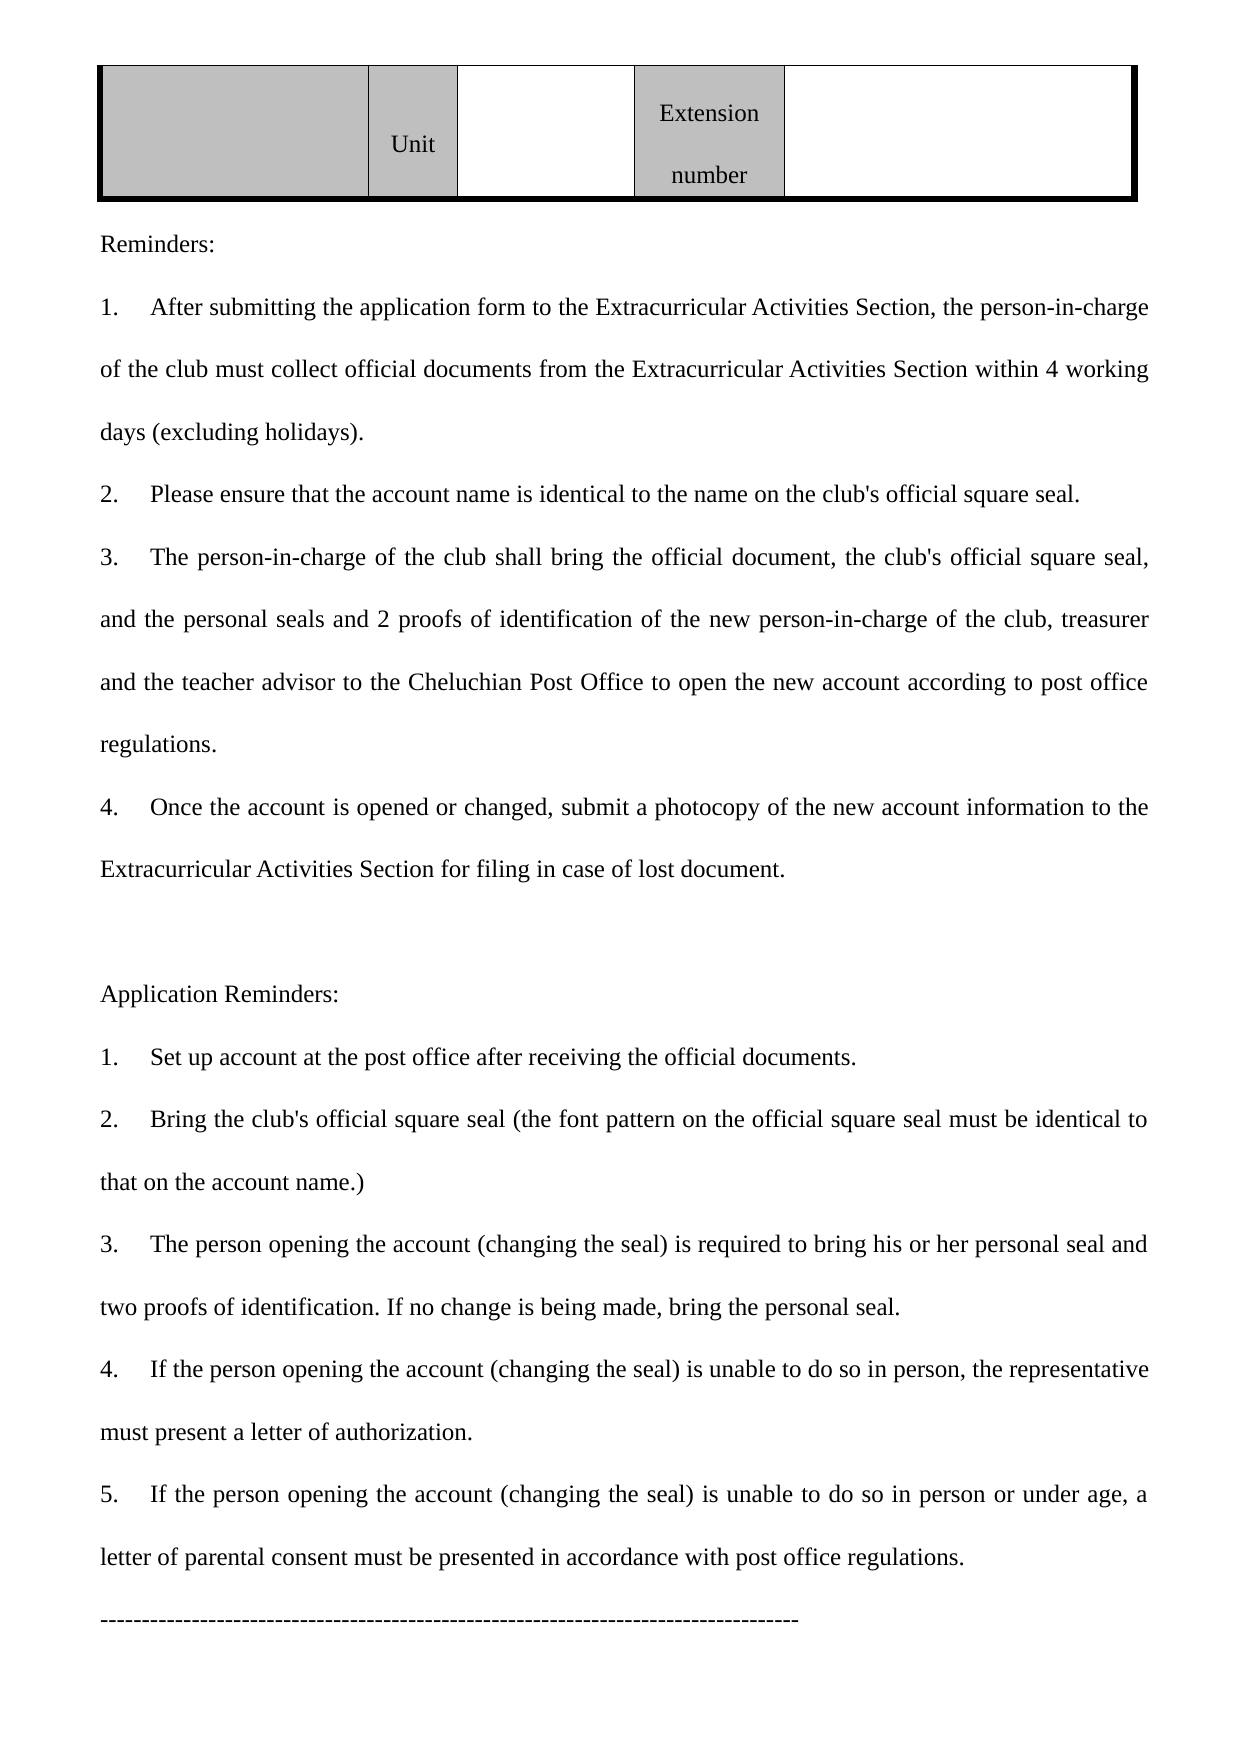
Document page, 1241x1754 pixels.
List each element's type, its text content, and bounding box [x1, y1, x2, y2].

table_cell [458, 66, 634, 196]
list Once the account is opened or changed, submit a photocopy of the new account information to the Extracurricular Activities Section for filing in case of lost document. [100, 764, 1150, 889]
list Bring the club's official square seal (the font pattern on the official square seal must be identical to that on the account name.) [100, 1077, 1150, 1202]
text Reminders: [100, 202, 1150, 264]
list The person opening the account (changing the seal) is required to bring his or her personal seal and two proofs of identification. If no change is being made, bring the personal seal. [100, 1202, 1150, 1327]
list Please ensure that the account name is identical to the name on the club's official square seal. [100, 452, 1150, 514]
text ------------------------------------------------------------------------------------ [100, 1577, 1150, 1639]
table_cell Unit [369, 66, 457, 196]
list The person-in-charge of the club shall bring the official document, the club's official square seal, and the personal seals and 2 proofs of identification of the new person-in-charge of the club, treasurer and the teacher advisor to the Cheluchian Post Office to open the new account according to post office regulations. [100, 514, 1150, 764]
list If the person opening the account (changing the seal) is unable to do so in person, the representative must present a letter of authorization. [100, 1327, 1150, 1452]
text Application Reminders: [100, 952, 1150, 1014]
list If the person opening the account (changing the seal) is unable to do so in person or under age, a letter of parental consent must be presented in accordance with post office regulations. [100, 1452, 1150, 1577]
table_cell [103, 66, 368, 196]
table_cell [785, 66, 1131, 196]
list After submitting the application form to the Extracurricular Activities Section, the person-in-charge of the club must collect official documents from the Extracurricular Activities Section within 4 working days (excluding holidays). [100, 264, 1150, 452]
table_cell Extension number [635, 66, 784, 196]
list Set up account at the post office after receiving the official documents. [100, 1014, 1150, 1077]
